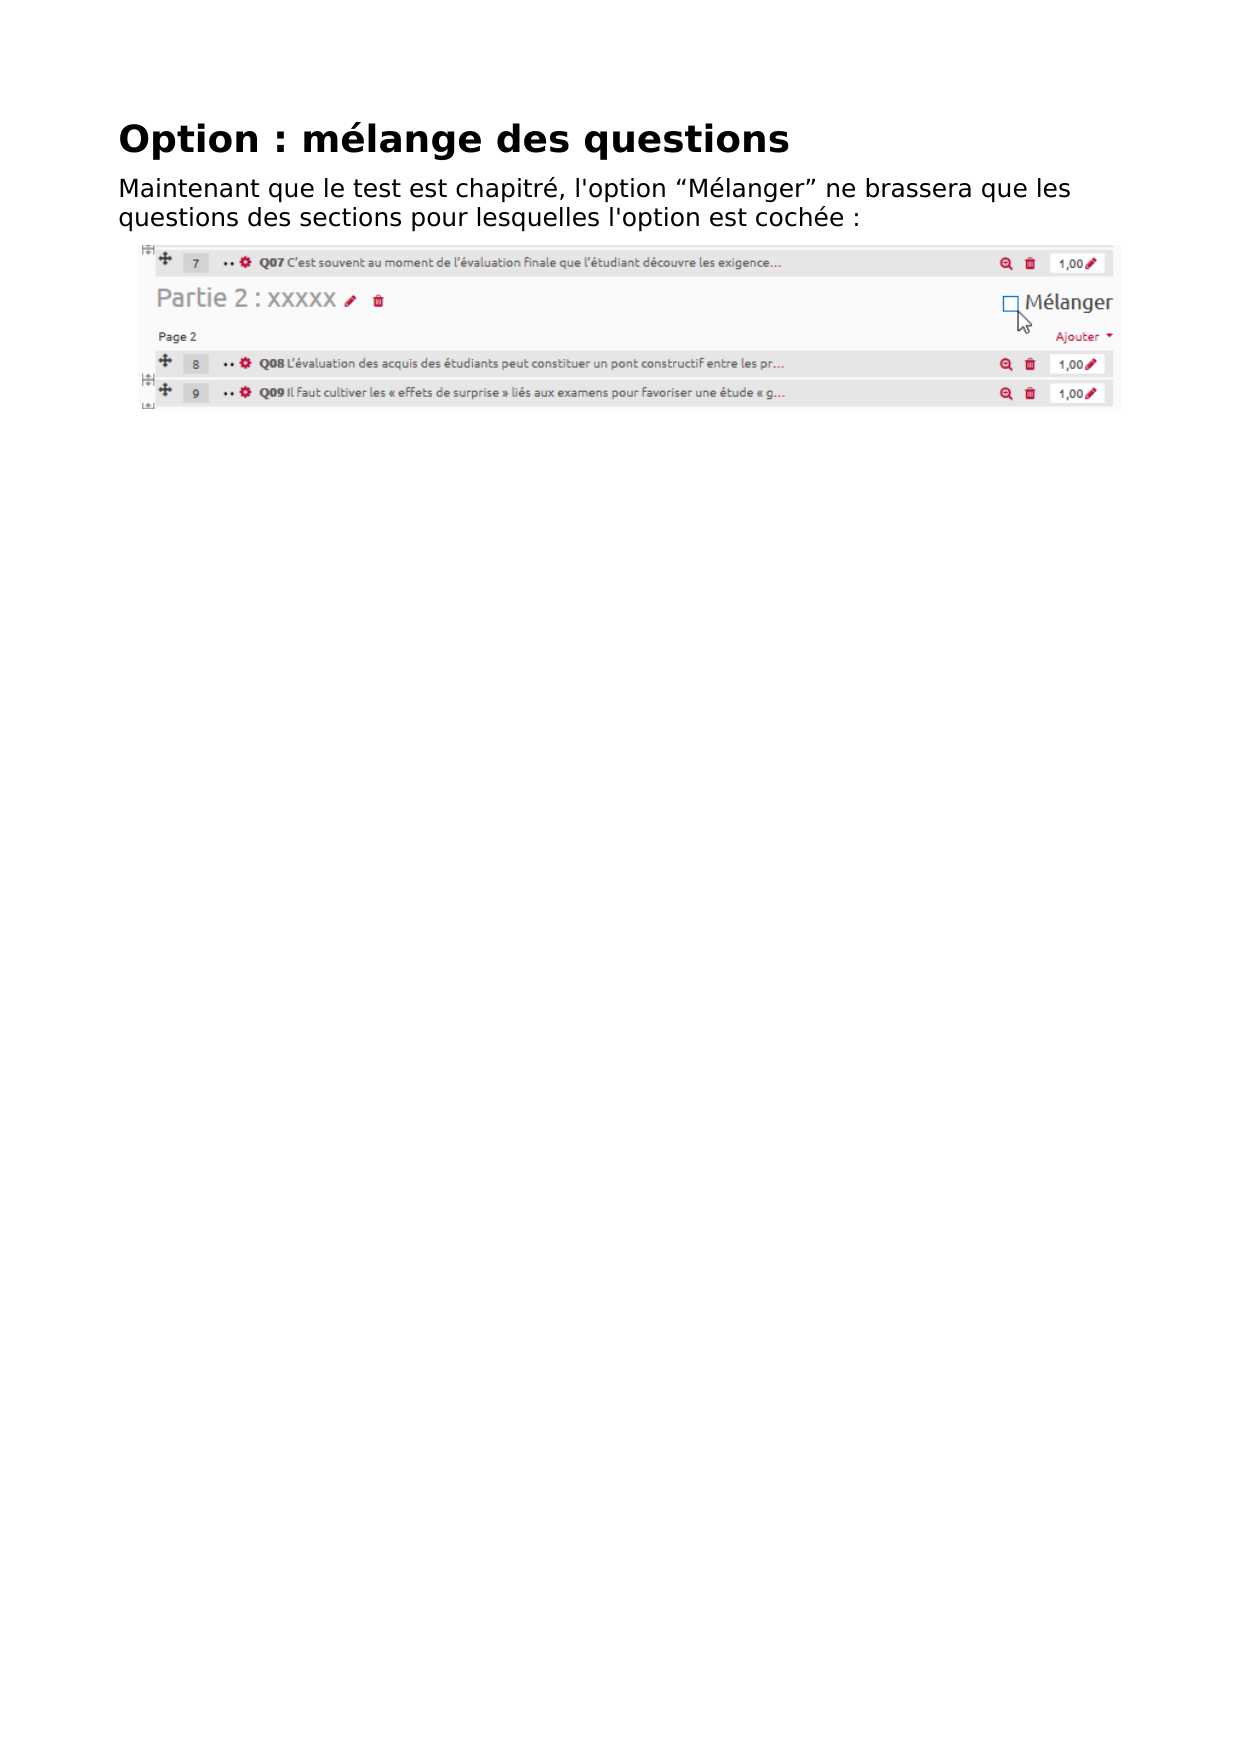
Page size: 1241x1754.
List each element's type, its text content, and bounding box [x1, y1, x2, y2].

picture [118, 245, 1123, 409]
text Maintenant que le test est chapitré, l'option “Mélanger” ne brassera que les questions des sections pour lesquelles l'option est cochée : [118, 174, 1122, 233]
subtitle Option : mélange des questions [118, 118, 1122, 162]
